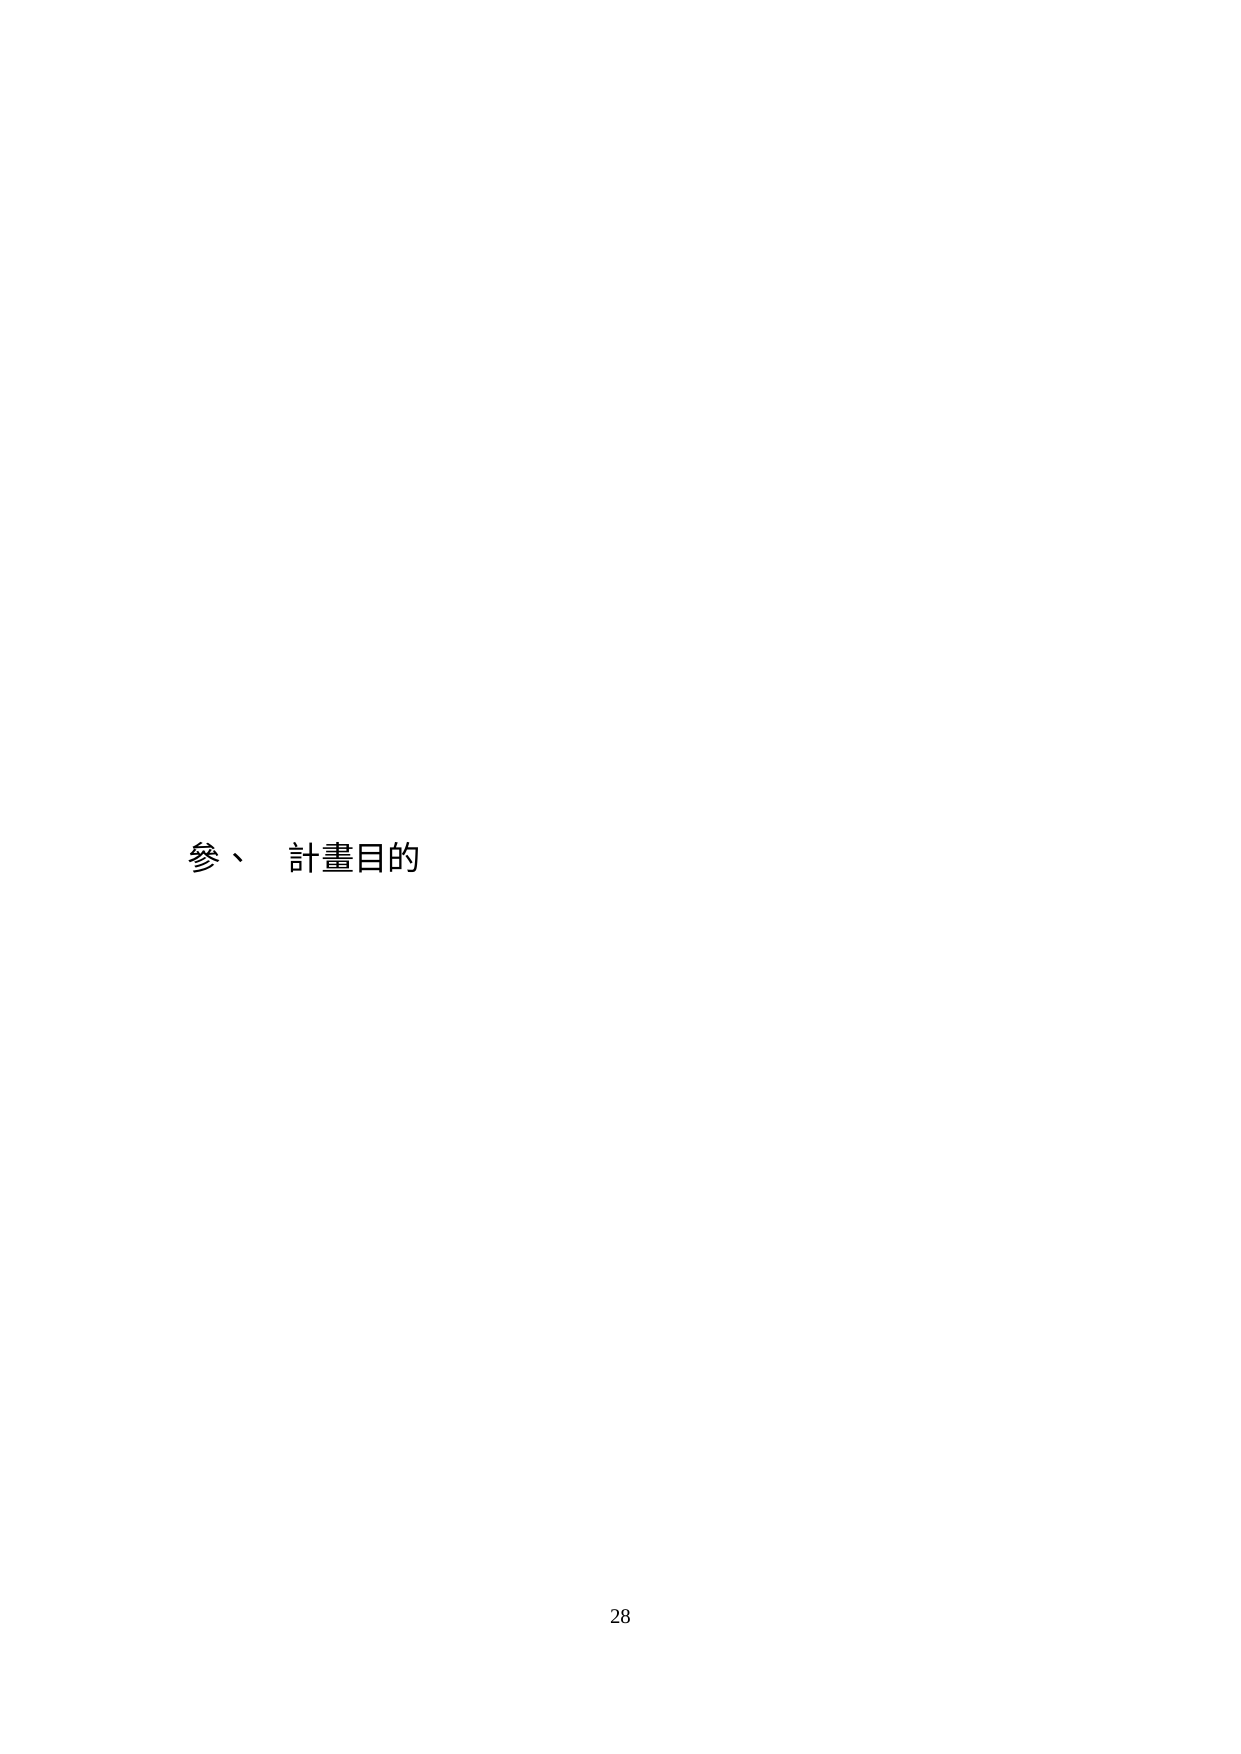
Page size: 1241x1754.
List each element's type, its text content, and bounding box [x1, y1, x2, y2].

list 計畫目的 [187, 814, 1053, 877]
